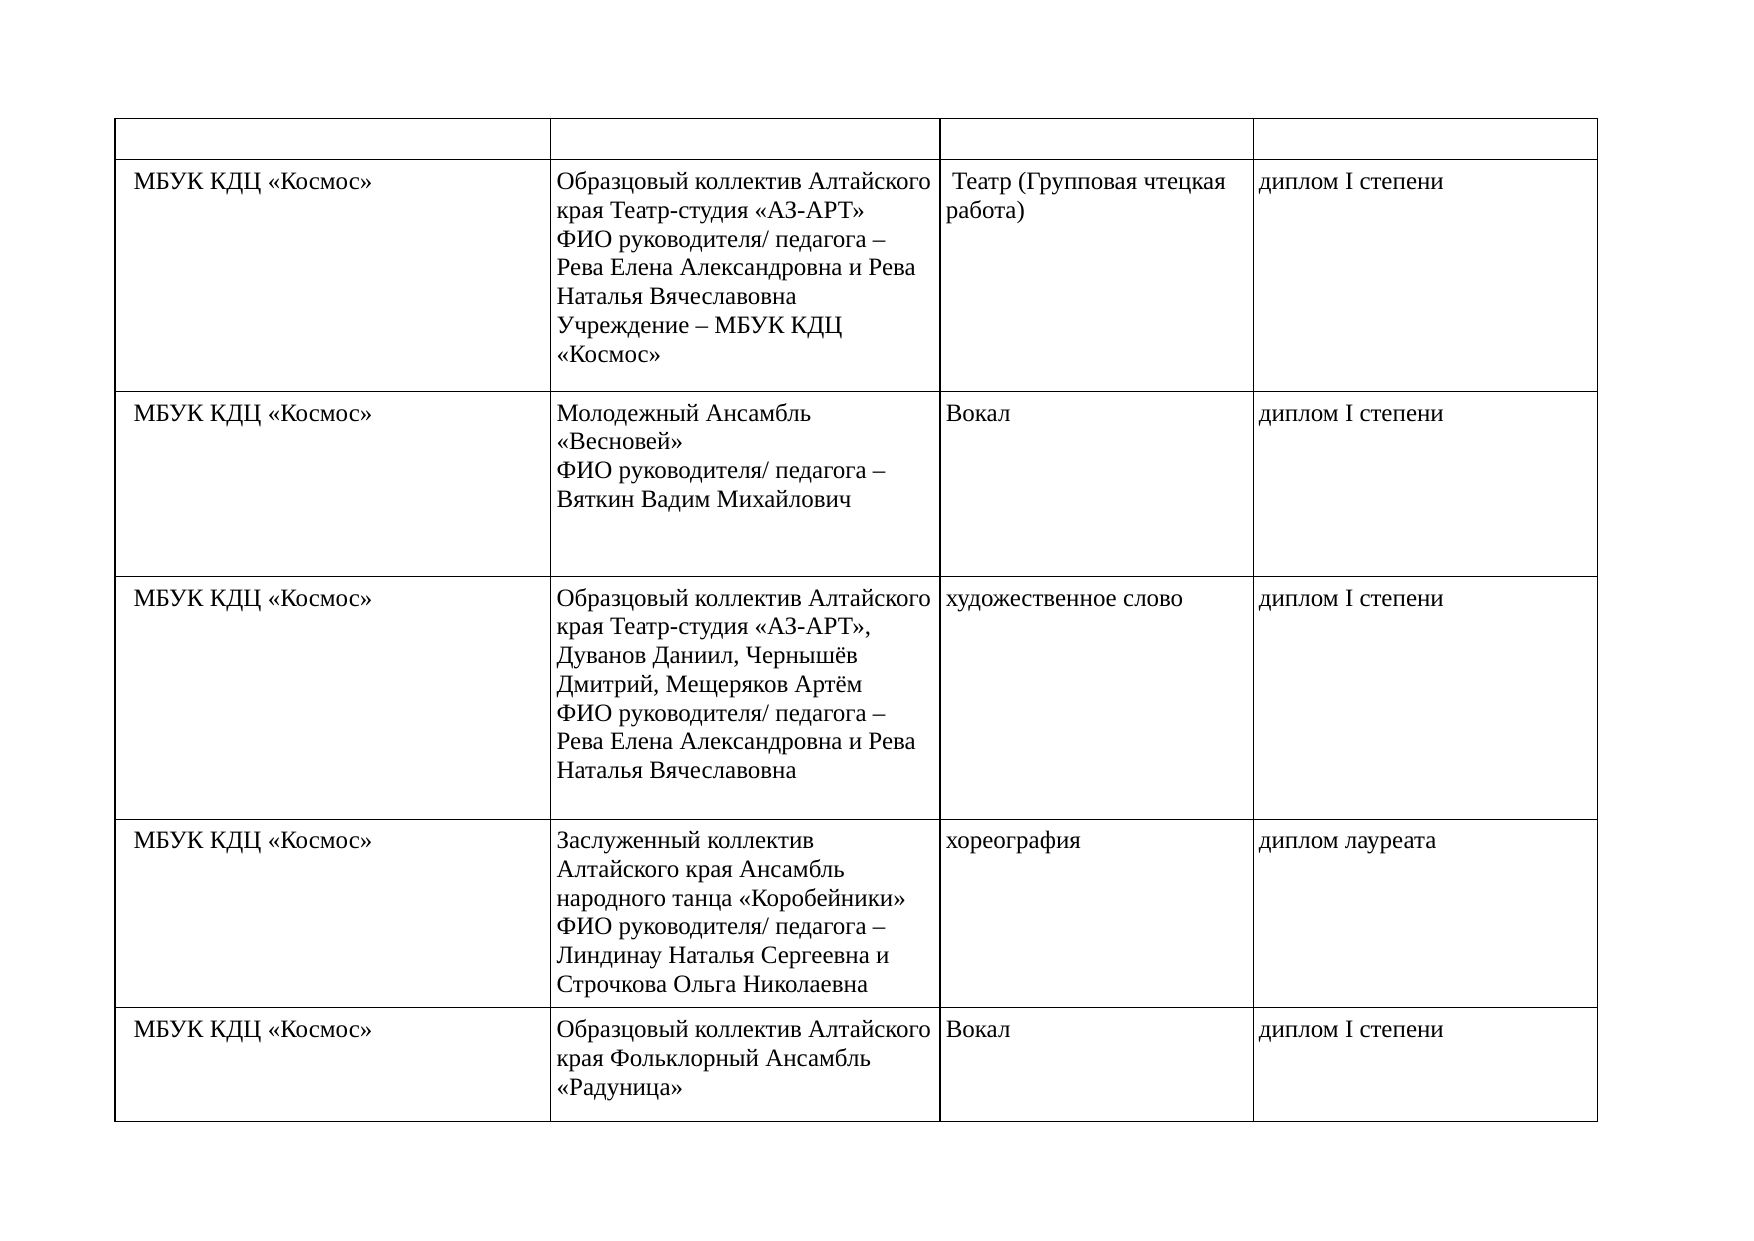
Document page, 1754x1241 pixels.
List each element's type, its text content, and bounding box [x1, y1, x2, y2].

table_cell диплом I степени [1254, 160, 1597, 391]
table_cell [116, 119, 550, 159]
table_cell МБУК КДЦ «Космос» [116, 577, 550, 818]
table_cell Молодежный Ансамбль «Весновей» ФИО руководителя/ педагога – Вяткин Вадим Михайлович [551, 392, 939, 576]
table_cell МБУК КДЦ «Космос» [116, 392, 550, 576]
table_cell диплом I степени [1254, 392, 1597, 576]
table_cell диплом лауреата [1254, 820, 1597, 1007]
table_cell МБУК КДЦ «Космос» [116, 160, 550, 391]
table_cell [551, 119, 939, 159]
table_cell [1254, 119, 1597, 159]
table_cell Театр (Групповая чтецкая работа) [941, 160, 1253, 391]
table_cell Образцовый коллектив Алтайского края Театр-студия «АЗ-АРТ», Дуванов Даниил, Чернышёв Дмитрий, Мещеряков Артём ФИО руководителя/ педагога – Рева Елена Александровна и Рева Наталья Вячеславовна [551, 577, 939, 818]
table_cell Образцовый коллектив Алтайского края Театр-студия «АЗ-АРТ» ФИО руководителя/ педагога – Рева Елена Александровна и Рева Наталья Вячеславовна Учреждение – МБУК КДЦ «Космос» [551, 160, 939, 391]
table_cell МБУК КДЦ «Космос» [116, 1008, 550, 1121]
table_cell Образцовый коллектив Алтайского края Фольклорный Ансамбль «Радуница» [551, 1008, 939, 1121]
table_cell Заслуженный коллектив Алтайского края Ансамбль народного танца «Коробейники» ФИО руководителя/ педагога – Линдинау Наталья Сергеевна и Строчкова Ольга Николаевна [551, 820, 939, 1007]
table_cell диплом I степени [1254, 577, 1597, 818]
table_cell МБУК КДЦ «Космос» [116, 820, 550, 1007]
table_cell диплом I степени [1254, 1008, 1597, 1121]
table_cell [941, 119, 1253, 159]
table_cell Вокал [941, 1008, 1253, 1121]
table_cell Вокал [941, 392, 1253, 576]
table_cell художественное слово [941, 577, 1253, 818]
table_cell хореография [941, 820, 1253, 1007]
